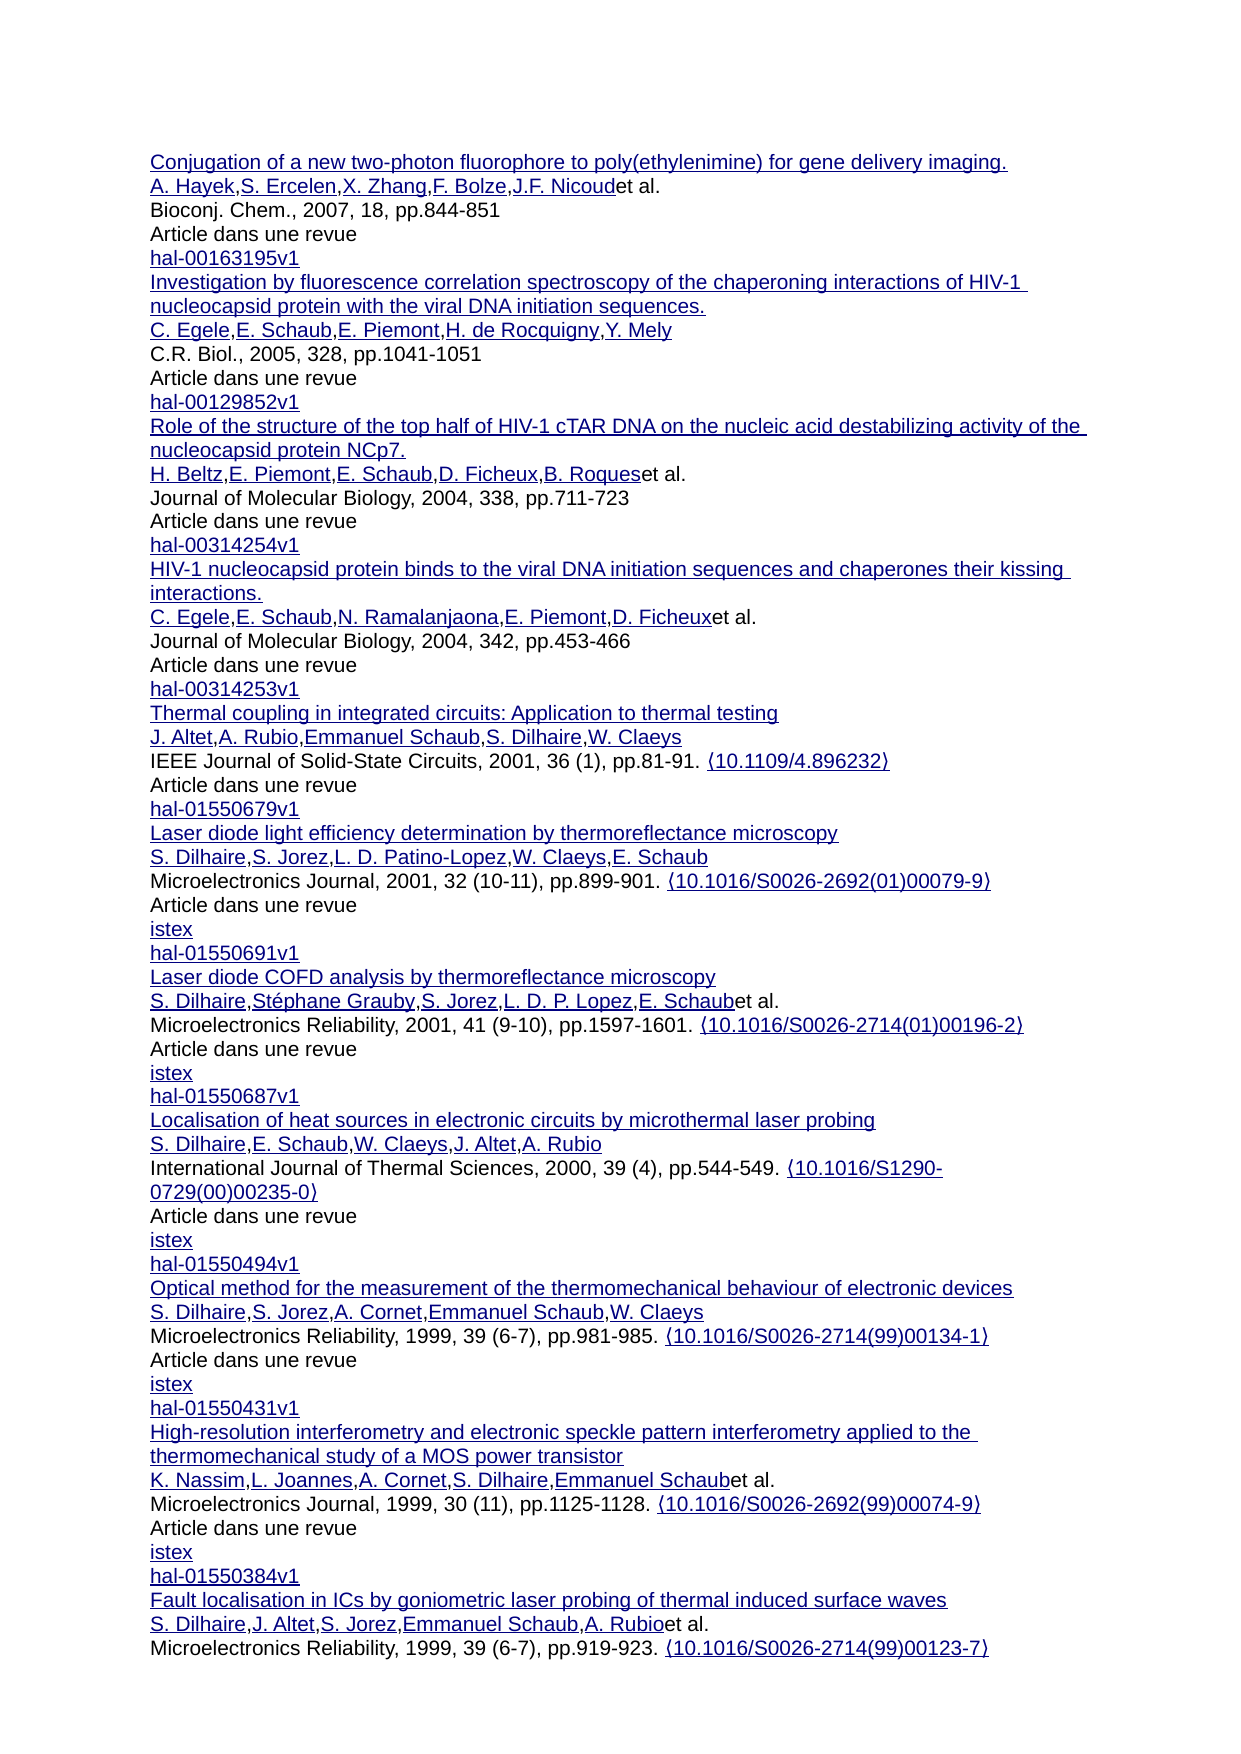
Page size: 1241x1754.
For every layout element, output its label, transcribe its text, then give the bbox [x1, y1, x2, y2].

table_cell Laser diode light efficiency determination by thermoreflectance microscopy S. Dilhaire,S. Jorez,L. D. Patino-Lopez,W. Claeys,E. Schaub Microelectronics Journal, 2001, 32 (10-11), pp.899-901. ⟨10.1016/S0026-2692(01)00079-9⟩ Article dans une revue istex hal-01550691v1 [150, 821, 1090, 964]
table_cell Fault localisation in ICs by goniometric laser probing of thermal induced surface waves S. Dilhaire,J. Altet,S. Jorez,Emmanuel Schaub,A. Rubioet al. Microelectronics Reliability, 1999, 39 (6-7), pp.919-923. ⟨10.1016/S0026-2714(99)00123-7⟩ [150, 1588, 1090, 1659]
table_cell Laser diode COFD analysis by thermoreflectance microscopy S. Dilhaire,Stéphane Grauby,S. Jorez,L. D. P. Lopez,E. Schaubet al. Microelectronics Reliability, 2001, 41 (9-10), pp.1597-1601. ⟨10.1016/S0026-2714(01)00196-2⟩ Article dans une revue istex hal-01550687v1 [150, 965, 1090, 1108]
table_cell Localisation of heat sources in electronic circuits by microthermal laser probing S. Dilhaire,E. Schaub,W. Claeys,J. Altet,A. Rubio International Journal of Thermal Sciences, 2000, 39 (4), pp.544-549. ⟨10.1016/S1290-0729(00)00235-0⟩ Article dans une revue istex hal-01550494v1 [150, 1108, 1090, 1276]
table_cell Investigation by fluorescence correlation spectroscopy of the chaperoning interactions of HIV-1 nucleocapsid protein with the viral DNA initiation sequences. C. Egele,E. Schaub,E. Piemont,H. de Rocquigny,Y. Mely C.R. Biol., 2005, 328, pp.1041-1051 Article dans une revue hal-00129852v1 [150, 270, 1090, 413]
table_cell Role of the structure of the top half of HIV-1 cTAR DNA on the nucleic acid destabilizing activity of the nucleocapsid protein NCp7. H. Beltz,E. Piemont,E. Schaub,D. Ficheux,B. Roqueset al. Journal of Molecular Biology, 2004, 338, pp.711-723 Article dans une revue hal-00314254v1 [150, 414, 1090, 557]
table_cell Optical method for the measurement of the thermomechanical behaviour of electronic devices S. Dilhaire,S. Jorez,A. Cornet,Emmanuel Schaub,W. Claeys Microelectronics Reliability, 1999, 39 (6-7), pp.981-985. ⟨10.1016/S0026-2714(99)00134-1⟩ Article dans une revue istex hal-01550431v1 [150, 1276, 1090, 1420]
table_cell HIV-1 nucleocapsid protein binds to the viral DNA initiation sequences and chaperones their kissing interactions. C. Egele,E. Schaub,N. Ramalanjaona,E. Piemont,D. Ficheuxet al. Journal of Molecular Biology, 2004, 342, pp.453-466 Article dans une revue hal-00314253v1 [150, 557, 1090, 701]
table_cell High-resolution interferometry and electronic speckle pattern interferometry applied to the thermomechanical study of a MOS power transistor K. Nassim,L. Joannes,A. Cornet,S. Dilhaire,Emmanuel Schaubet al. Microelectronics Journal, 1999, 30 (11), pp.1125-1128. ⟨10.1016/S0026-2692(99)00074-9⟩ Article dans une revue istex hal-01550384v1 [150, 1420, 1090, 1587]
table_cell Thermal coupling in integrated circuits: Application to thermal testing J. Altet,A. Rubio,Emmanuel Schaub,S. Dilhaire,W. Claeys IEEE Journal of Solid-State Circuits, 2001, 36 (1), pp.81-91. ⟨10.1109/4.896232⟩ Article dans une revue hal-01550679v1 [150, 701, 1090, 821]
table_cell Conjugation of a new two-photon fluorophore to poly(ethylenimine) for gene delivery imaging. A. Hayek,S. Ercelen,X. Zhang,F. Bolze,J.F. Nicoudet al. Bioconj. Chem., 2007, 18, pp.844-851 Article dans une revue hal-00163195v1 [150, 150, 1090, 270]
